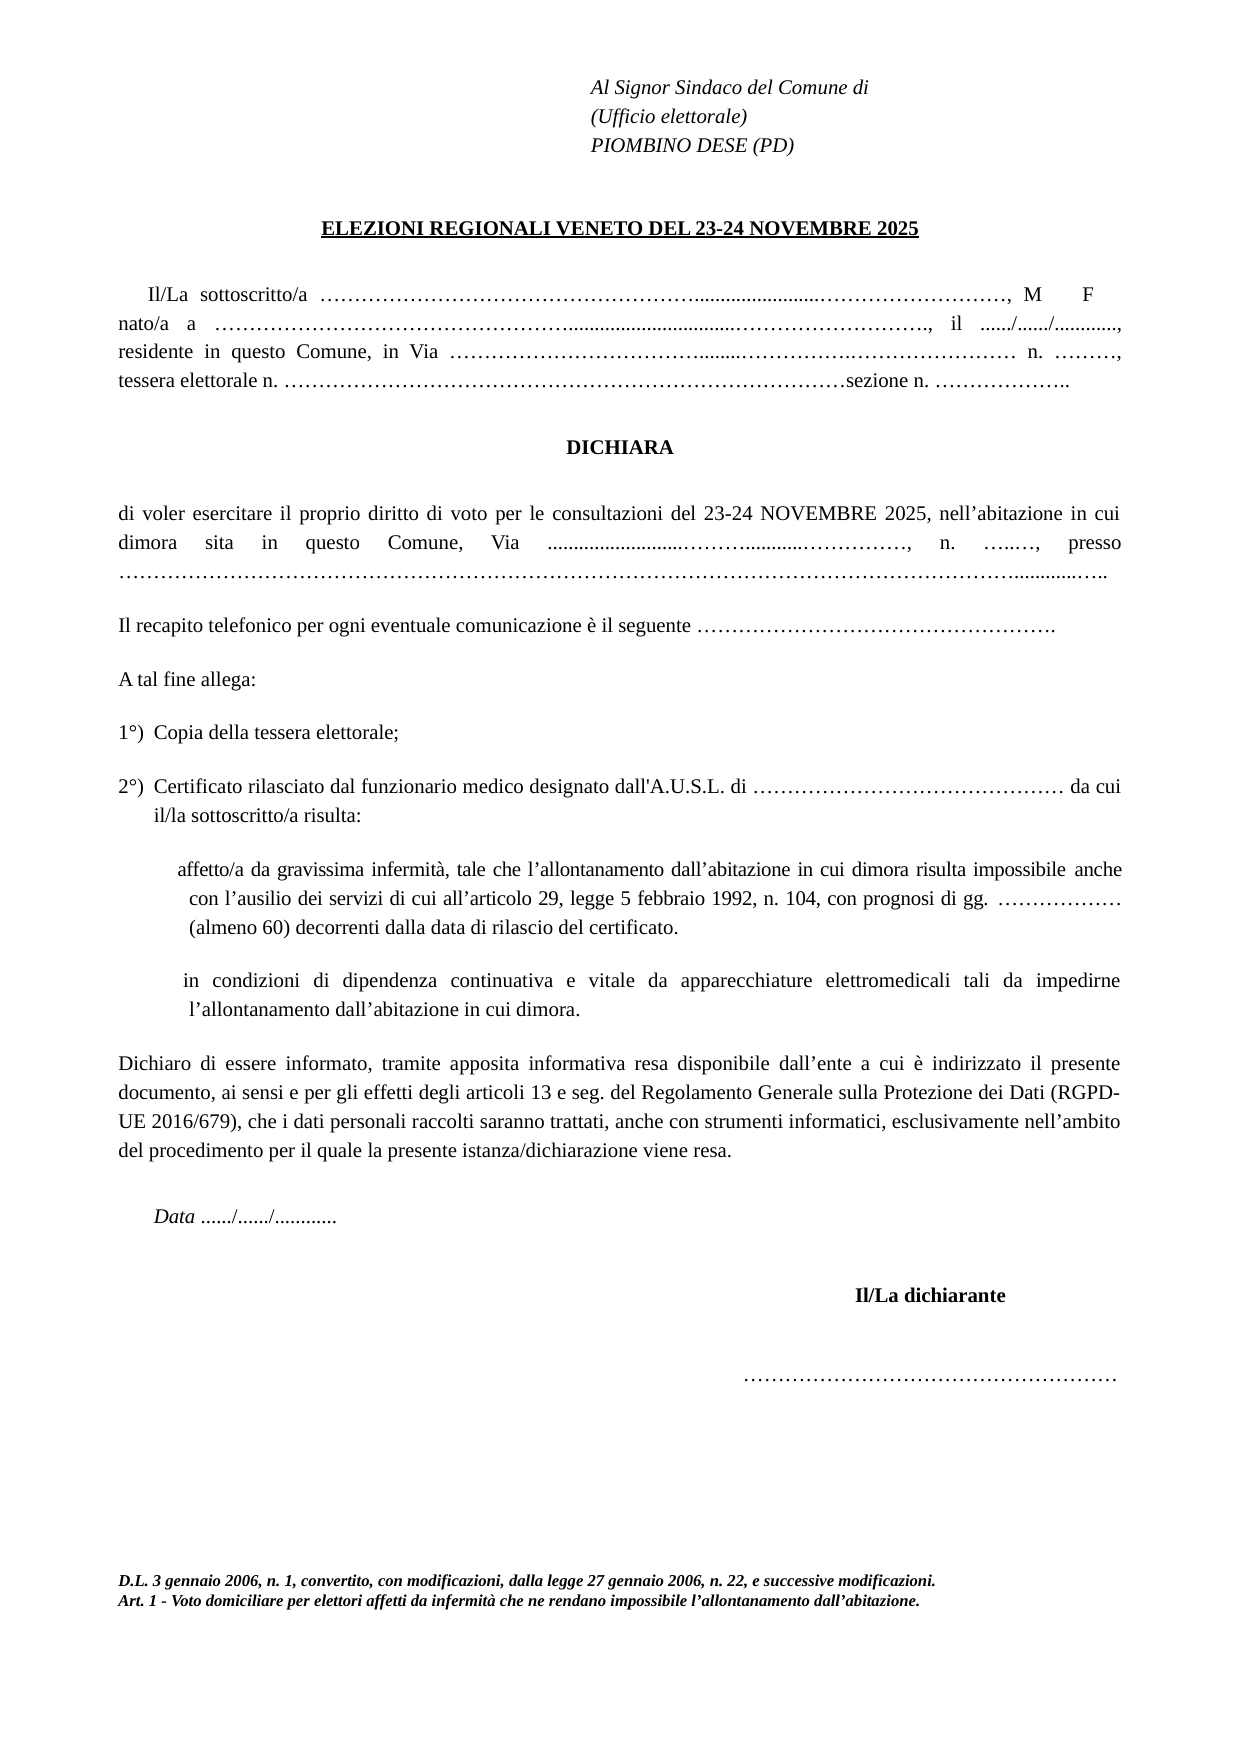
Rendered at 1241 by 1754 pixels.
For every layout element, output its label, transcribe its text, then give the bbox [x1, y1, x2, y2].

text ELEZIONI REGIONALI VENETO DEL 23-24 NOVEMBRE 2025 [118, 215, 1122, 239]
text Dichiaro di essere informato, tramite apposita informativa resa disponibile dall’ente a cui è indirizzato il presente documento, ai sensi e per gli effetti degli articoli 13 e seg. del Regolamento Generale sulla Protezione dei Dati (RGPD-UE 2016/679), che i dati personali raccolti saranno trattati, anche con strumenti informatici, esclusivamente nell’ambito del procedimento per il quale la presente istanza/dichiarazione viene resa. [118, 1051, 1122, 1162]
text  affetto/a da gravissima infermità, tale che l’allontanamento dall’abitazione in cui dimora risulta impossibile anche con l’ausilio dei servizi di cui all’articolo 29, legge 5 febbraio 1992, n. 104, con prognosi di gg. ……………… (almeno 60) decorrenti dalla data di rilascio del certificato. [153, 857, 1122, 939]
text Il recapito telefonico per ogni eventuale comunicazione è il seguente ……………………………………………. [118, 613, 1122, 637]
text di voler esercitare il proprio diritto di voto per le consultazioni del 23-24 NOVEMBRE 2025, nell’abitazione in cui dimora sita in questo Comune, Via ..........................………...........……………, n. …..…, presso …………………………………………………………………………………………………………………............….. [118, 501, 1122, 583]
text 1°) Copia della tessera elettorale; [118, 720, 1122, 744]
text Al Signor Sindaco del Comune di (Ufficio elettorale) [591, 75, 1122, 128]
text DICHIARA [118, 435, 1122, 459]
text ……………………………………………… [738, 1362, 1122, 1386]
text A tal fine allega: [118, 666, 1122, 691]
text  in condizioni di dipendenza continuativa e vitale da apparecchiature elettromedicali tali da impedirne l’allontanamento dall’abitazione in cui dimora. [153, 968, 1122, 1021]
text D.L. 3 gennaio 2006, n. 1, convertito, con modificazioni, dalla legge 27 gennaio 2006, n. 22, e successive modificazioni. [118, 1571, 1122, 1590]
text Art. 1 - Voto domiciliare per elettori affetti da infermità che ne rendano impossibile l’allontanamento dall’abitazione. [118, 1590, 1122, 1609]
text Il/La sottoscritto/a ………………………………………………........................………………………, M  F  nato/a a ……………………………………………................................………………………., il ....../....../............, residente in questo Comune, in Via ………………………………........…………….…………………… n. ………, tessera elettorale n. ………………………………………………………………………sezione n. ……………….. [118, 282, 1122, 392]
text 2°) Certificato rilasciato dal funzionario medico designato dall'A.U.S.L. di ……………………………………… da cui il/la sottoscritto/a risulta: [118, 774, 1122, 827]
text Il/La dichiarante [738, 1283, 1122, 1307]
text Data ....../....../............ [118, 1204, 1122, 1228]
text PIOMBINO DESE (PD) [591, 133, 1122, 157]
